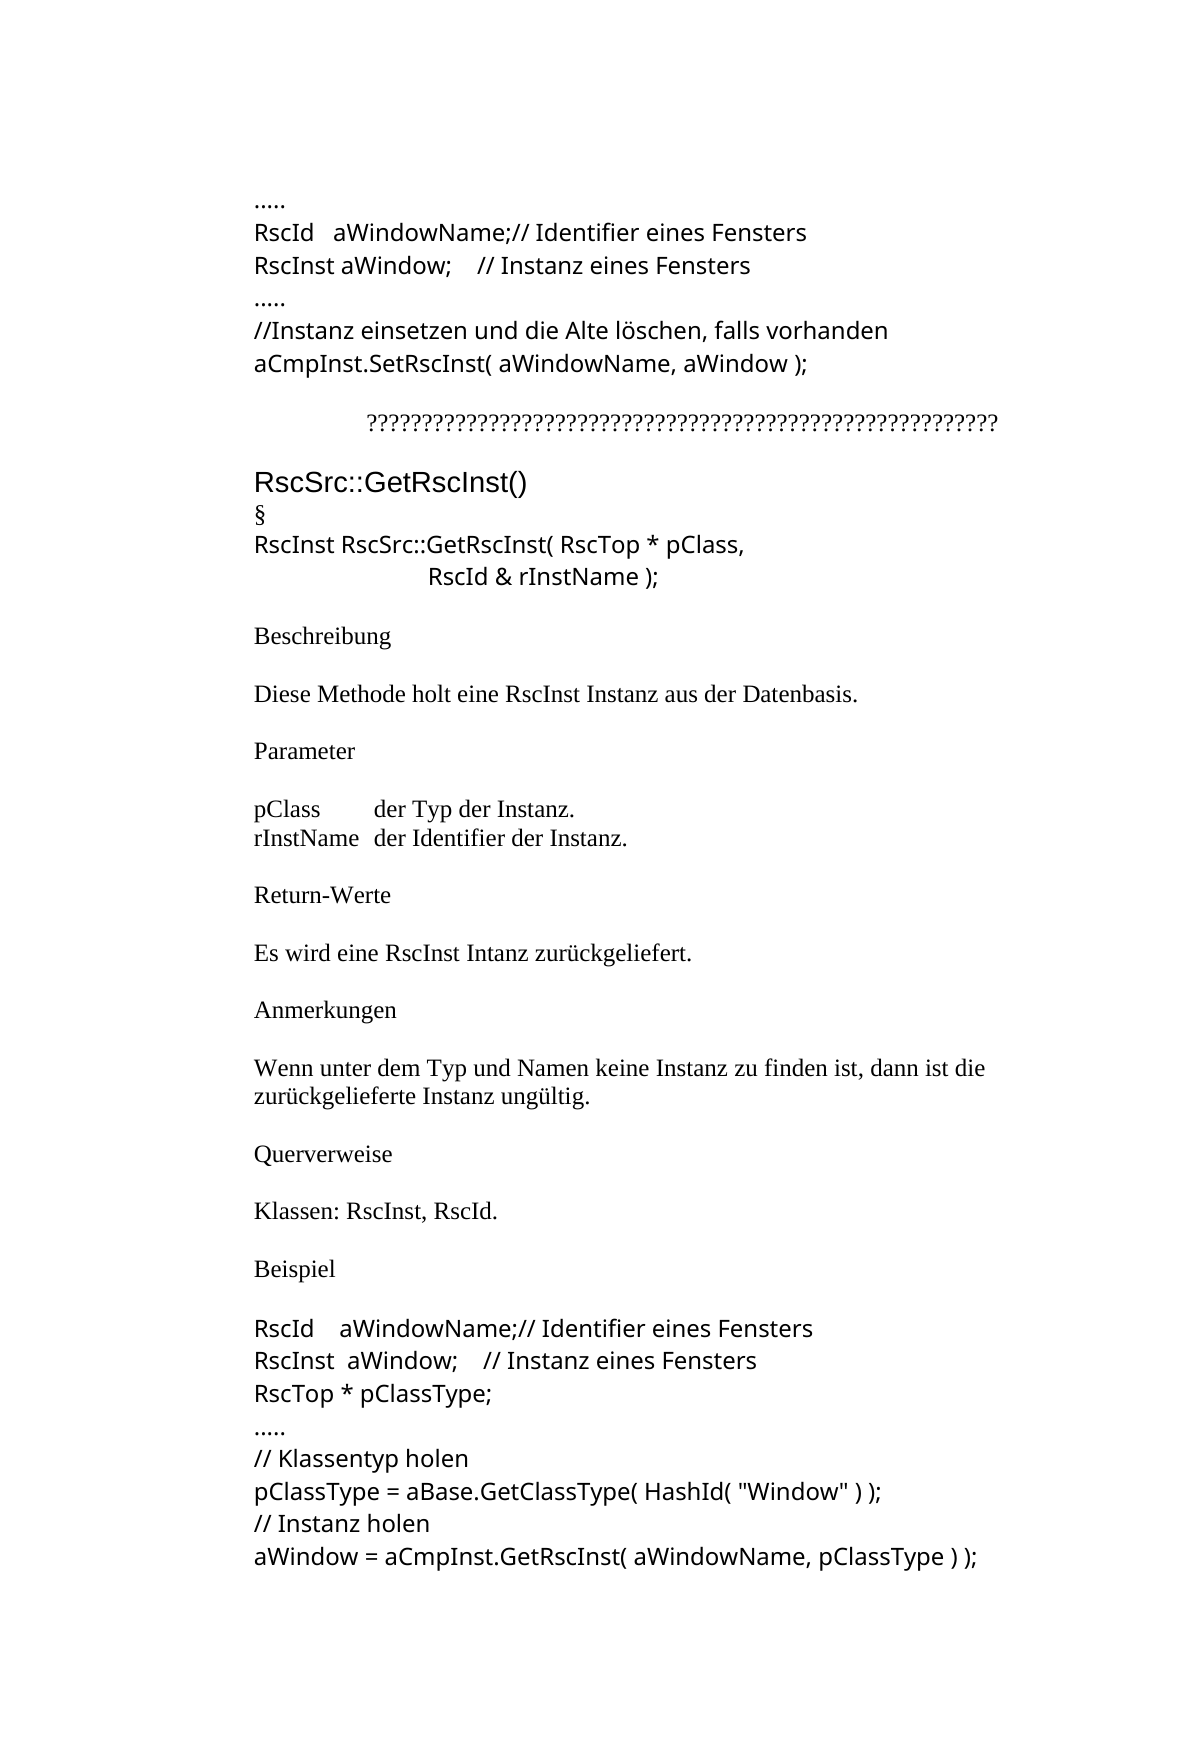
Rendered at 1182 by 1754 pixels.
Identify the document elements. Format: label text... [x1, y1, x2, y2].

text Anmerkungen [254, 995, 1110, 1024]
list //Instanz einsetzen und die Alte löschen, falls vorhanden [254, 314, 1110, 346]
list RscInst aWindow; // Instanz eines Fensters [254, 1344, 1110, 1377]
list aCmpInst.SetRscInst( aWindowName, aWindow ); [254, 346, 1110, 379]
list ..... [254, 183, 1110, 216]
list RscInst RscSrc::GetRscInst( RscTop * pClass, [254, 527, 1110, 560]
list // Klassentyp holen [254, 1442, 1110, 1474]
list RscId & rInstName ); [254, 560, 1110, 593]
list RscId aWindowName;// Identifier eines Fensters [254, 1311, 1110, 1344]
list ..... [254, 1409, 1110, 1442]
text Parameter [254, 736, 1110, 765]
text ????????????????????????????????????????????????????????? [254, 408, 1110, 436]
text Klassen: RscInst, RscId. [254, 1196, 1110, 1225]
text Beispiel [254, 1254, 1110, 1283]
text rInstName der Identifier der Instanz. [254, 823, 1110, 851]
list // Instanz holen [254, 1507, 1110, 1540]
text Beschreibung [254, 621, 1110, 650]
text Wenn unter dem Typ und Namen keine Instanz zu finden ist, dann ist die zurückgelieferte Instanz ungültig. [254, 1053, 1110, 1110]
text pClass der Typ der Instanz. [254, 794, 1110, 823]
list ..... [254, 281, 1110, 314]
text § [254, 499, 1110, 527]
list RscId aWindowName;// Identifier eines Fensters [254, 216, 1110, 248]
list pClassType = aBase.GetClassType( HashId( "Window" ) ); [254, 1474, 1110, 1507]
text Return-Werte [254, 880, 1110, 909]
text Diese Methode holt eine RscInst Instanz aus der Datenbasis. [254, 679, 1110, 708]
list aWindow = aCmpInst.GetRscInst( aWindowName, pClassType ) ); [254, 1540, 1110, 1572]
text Es wird eine RscInst Intanz zurückgeliefert. [254, 938, 1110, 966]
list RscInst aWindow; // Instanz eines Fensters [254, 248, 1110, 281]
subtitle RscSrc::GetRscInst() [254, 465, 1110, 499]
text Querverweise [254, 1139, 1110, 1168]
list RscTop * pClassType; [254, 1377, 1110, 1409]
